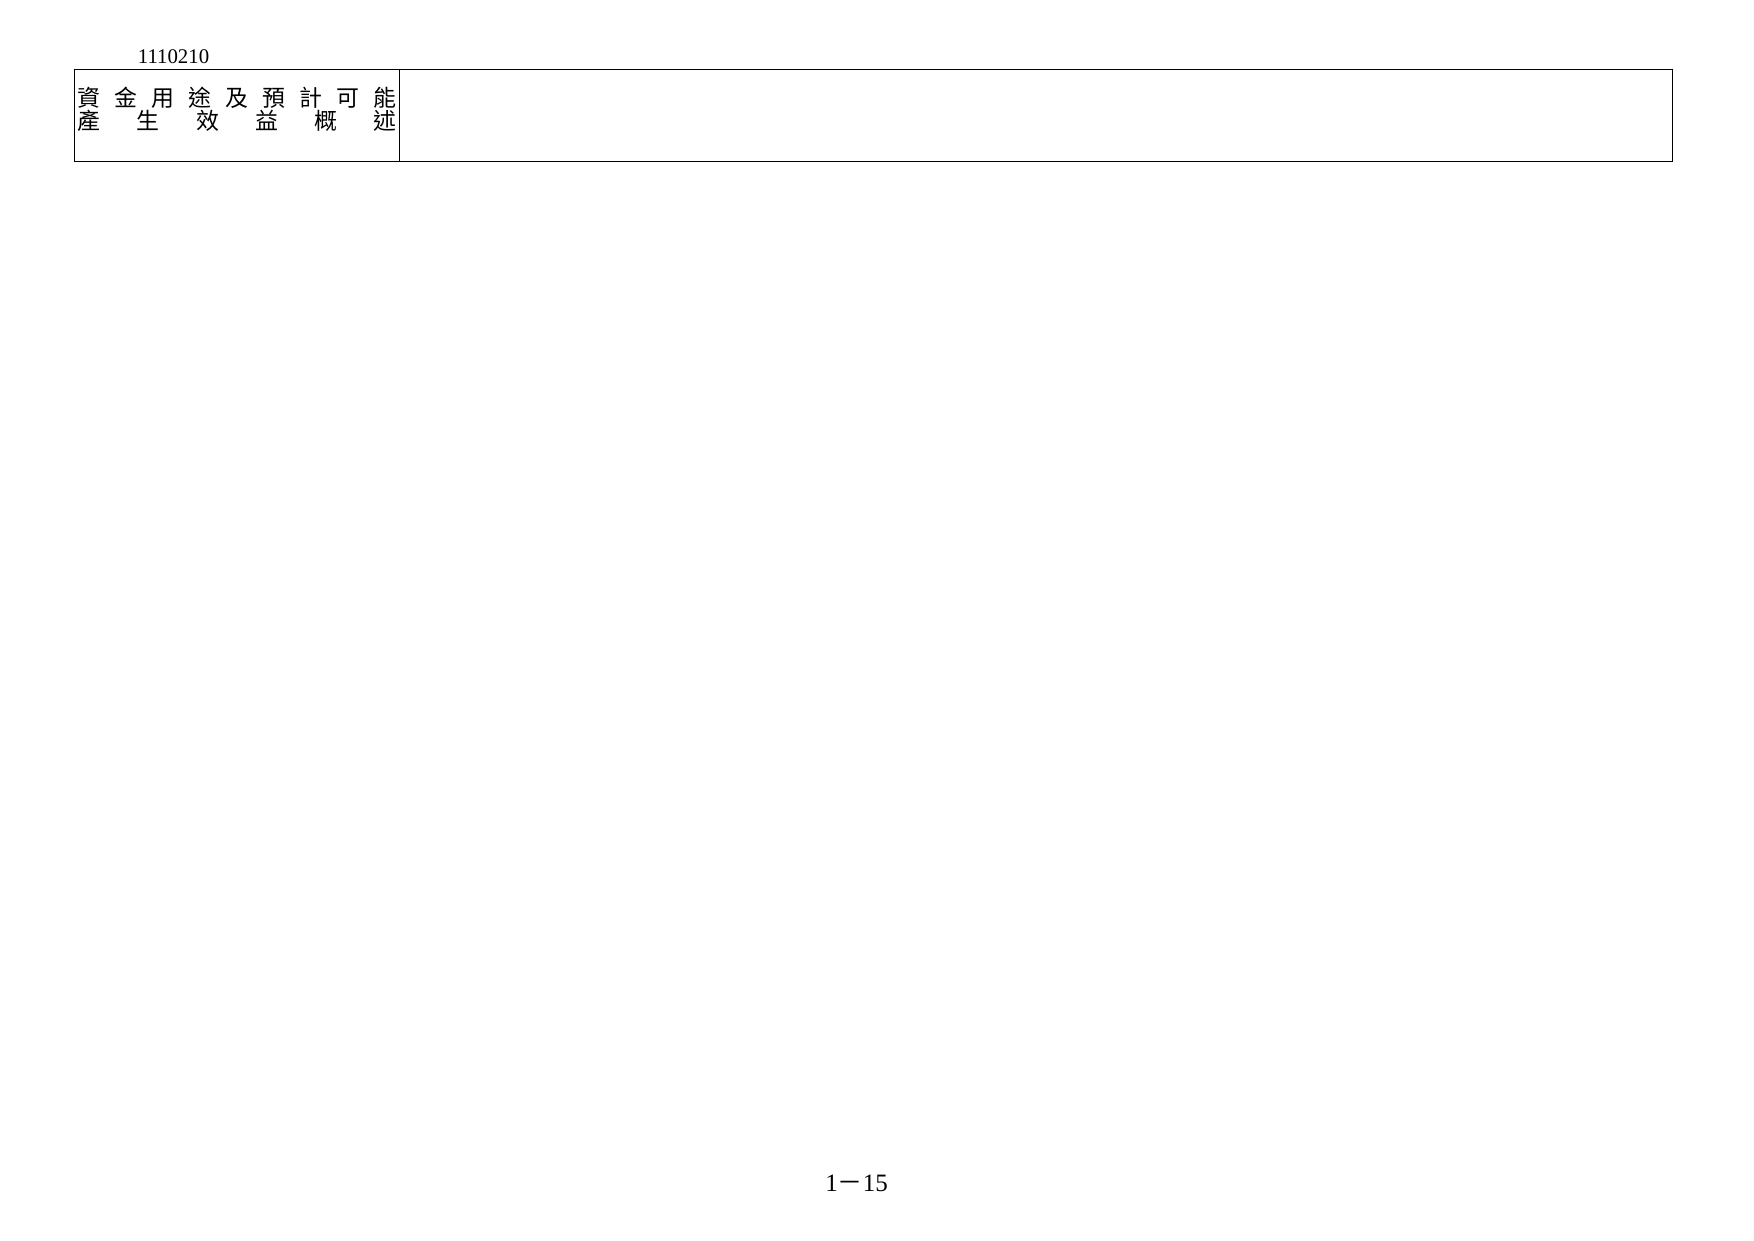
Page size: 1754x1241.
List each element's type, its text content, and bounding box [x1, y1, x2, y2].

table_header [1673, 69, 1681, 161]
table_cell [400, 70, 1672, 161]
table_cell 資金用途及預計可能 產生效益概述 [75, 70, 399, 161]
